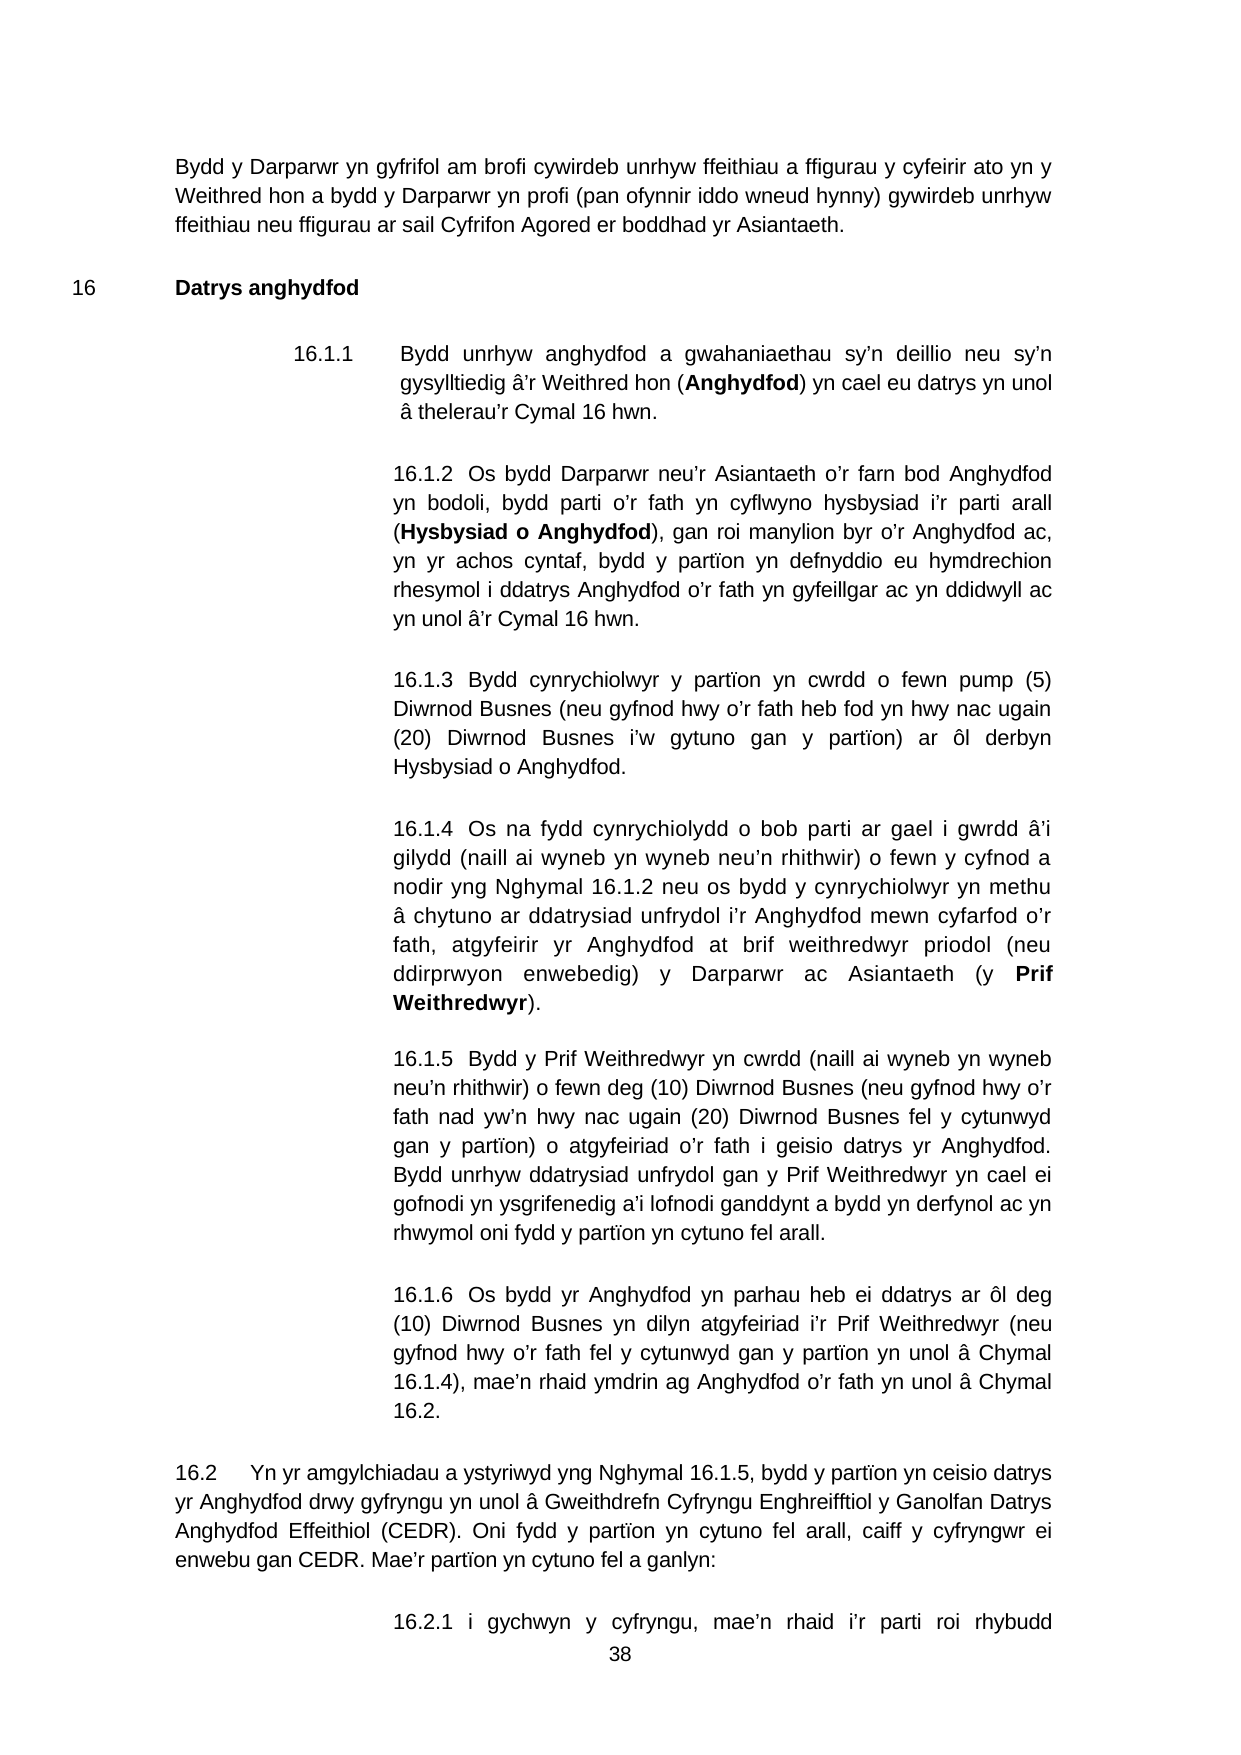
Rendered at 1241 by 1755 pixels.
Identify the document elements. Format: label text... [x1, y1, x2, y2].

list Bydd y Prif Weithredwyr yn cwrdd (naill ai wyneb yn wyneb neu’n rhithwir) o fewn deg (10) Diwrnod Busnes (neu gyfnod hwy o’r fath nad yw’n hwy nac ugain (20) Diwrnod Busnes fel y cytunwyd gan y partïon) o atgyfeiriad o’r fath i geisio datrys yr Anghydfod. Bydd unrhyw ddatrysiad unfrydol gan y Prif Weithredwyr yn cael ei gofnodi yn ysgrifenedig a’i lofnodi ganddynt a bydd yn derfynol ac yn rhwymol oni fydd y partïon yn cytuno fel arall. [393, 1046, 1052, 1245]
list Bydd cynrychiolwyr y partïon yn cwrdd o fewn pump (5) Diwrnod Busnes (neu gyfnod hwy o’r fath heb fod yn hwy nac ugain (20) Diwrnod Busnes i’w gytuno gan y partïon) ar ôl derbyn Hysbysiad o Anghydfod. [393, 667, 1052, 779]
list Os bydd Darparwr neu’r Asiantaeth o’r farn bod Anghydfod yn bodoli, bydd parti o’r fath yn cyflwyno hysbysiad i’r parti arall (Hysbysiad o Anghydfod), gan roi manylion byr o’r Anghydfod ac, yn yr achos cyntaf, bydd y partïon yn defnyddio eu hymdrechion rhesymol i ddatrys Anghydfod o’r fath yn gyfeillgar ac yn ddidwyll ac yn unol â’r Cymal 16 hwn. [393, 461, 1053, 631]
list Bydd unrhyw anghydfod a gwahaniaethau sy’n deillio neu sy’n gysylltiedig â’r Weithred hon (Anghydfod) yn cael eu datrys yn unol â thelerau’r Cymal 16 hwn. [293, 341, 1053, 424]
list i gychwyn y cyfryngu, mae’n rhaid i’r parti roi rhybudd [393, 1609, 1053, 1634]
list Os na fydd cynrychiolydd o bob parti ar gael i gwrdd â’i gilydd (naill ai wyneb yn wyneb neu’n rhithwir) o fewn y cyfnod a nodir yng Nghymal 16.1.2 neu os bydd y cynrychiolwyr yn methu â chytuno ar ddatrysiad unfrydol i’r Anghydfod mewn cyfarfod o’r fath, atgyfeirir yr Anghydfod at brif weithredwyr priodol (neu ddirprwyon enwebedig) y Darparwr ac Asiantaeth (y Prif Weithredwyr). [393, 816, 1053, 1014]
list Os bydd yr Anghydfod yn parhau heb ei ddatrys ar ôl deg (10) Diwrnod Busnes yn dilyn atgyfeiriad i’r Prif Weithredwyr (neu gyfnod hwy o’r fath fel y cytunwyd gan y partïon yn unol â Chymal 16.1.4), mae’n rhaid ymdrin ag Anghydfod o’r fath yn unol â Chymal 16.2. [393, 1282, 1053, 1423]
subtitle Datrys anghydfod [72, 274, 1065, 299]
list Yn yr amgylchiadau a ystyriwyd yng Nghymal 16.1.5, bydd y partïon yn ceisio datrys yr Anghydfod drwy gyfryngu yn unol â Gweithdrefn Cyfryngu Enghreifftiol y Ganolfan Datrys Anghydfod Effeithiol (CEDR). Oni fydd y partïon yn cytuno fel arall, caiff y cyfryngwr ei enwebu gan CEDR. Mae’r partïon yn cytuno fel a ganlyn: [175, 1460, 1053, 1572]
text Bydd y Darparwr yn gyfrifol am brofi cywirdeb unrhyw ffeithiau a ffigurau y cyfeirir ato yn y Weithred hon a bydd y Darparwr yn profi (pan ofynnir iddo wneud hynny) gywirdeb unrhyw ffeithiau neu ffigurau ar sail Cyfrifon Agored er boddhad yr Asiantaeth. [175, 154, 1053, 237]
